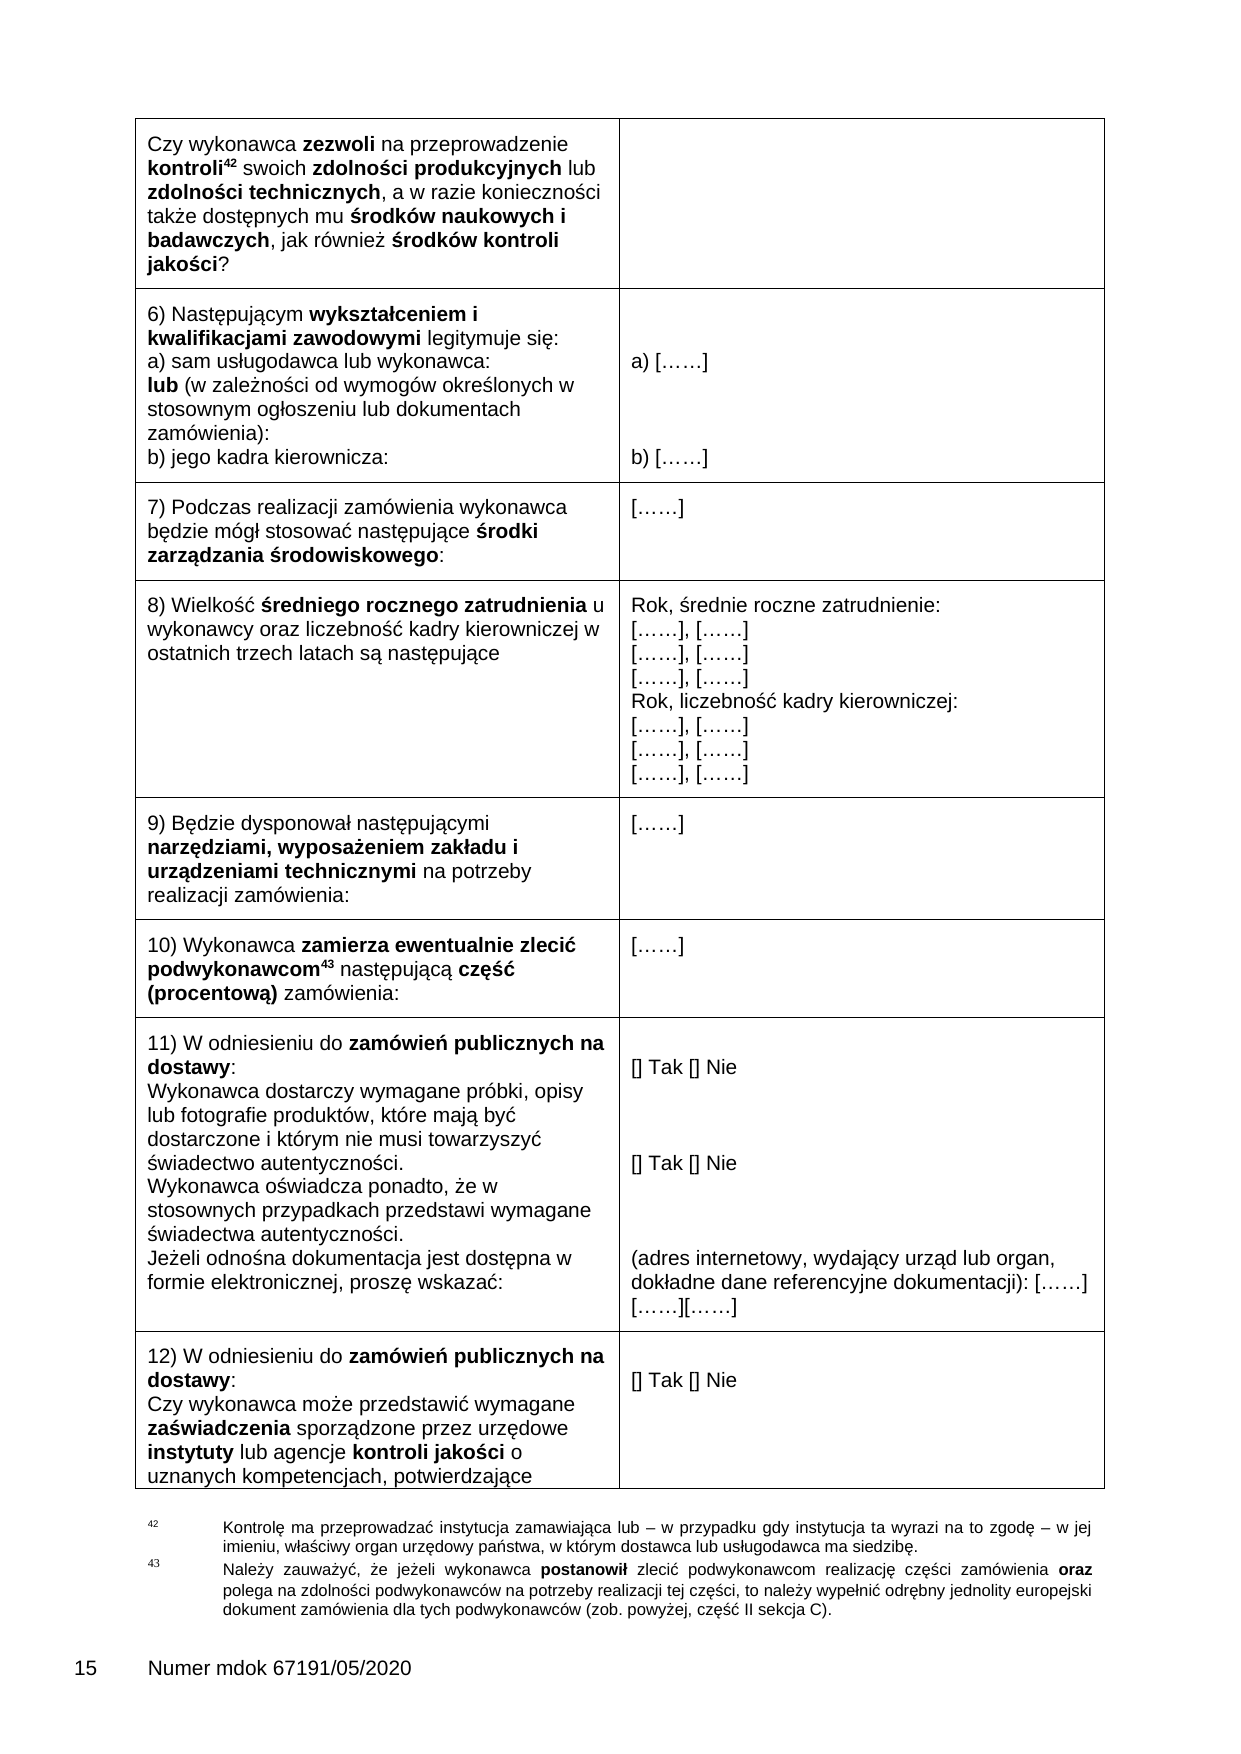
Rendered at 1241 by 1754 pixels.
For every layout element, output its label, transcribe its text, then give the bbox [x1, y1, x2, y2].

table_cell a) [……] b) [……] [620, 289, 1104, 482]
table_cell [] Tak [] Nie [] Tak [] Nie (adres internetowy, wydający urząd lub organ, dokładne dane referencyjne dokumentacji): [……][……][……] [620, 1018, 1104, 1331]
table_cell [620, 119, 1104, 288]
table_cell [……] [620, 483, 1104, 579]
table_cell 10) Wykonawca zamierza ewentualnie zlecić podwykonawcom następującą część (procentową) zamówienia: [136, 920, 619, 1017]
table_cell [……] [620, 920, 1104, 1017]
table_cell 12) W odniesieniu do zamówień publicznych na dostawy: Czy wykonawca może przedstawić wymagane zaświadczenia sporządzone przez urzędowe instytuty lub agencje kontroli jakości o uznanych kompetencjach, potwierdzające [136, 1332, 619, 1488]
table_cell 7) Podczas realizacji zamówienia wykonawca będzie mógł stosować następujące środki zarządzania środowiskowego: [136, 483, 619, 579]
table_cell Czy wykonawca zezwoli na przeprowadzenie kontroli swoich zdolności produkcyjnych lub zdolności technicznych, a w razie konieczności także dostępnych mu środków naukowych i badawczych, jak również środków kontroli jakości? [136, 119, 619, 288]
table_cell [……] [620, 798, 1104, 919]
table_cell [] Tak [] Nie [620, 1332, 1104, 1488]
table_cell 11) W odniesieniu do zamówień publicznych na dostawy: Wykonawca dostarczy wymagane próbki, opisy lub fotografie produktów, które mają być dostarczone i którym nie musi towarzyszyć świadectwo autentyczności. Wykonawca oświadcza ponadto, że w stosownych przypadkach przedstawi wymagane świadectwa autentyczności. Jeżeli odnośna dokumentacja jest dostępna w formie elektronicznej, proszę wskazać: [136, 1018, 619, 1331]
table_cell 6) Następującym wykształceniem i kwalifikacjami zawodowymi legitymuje się: a) sam usługodawca lub wykonawca: lub (w zależności od wymogów określonych w stosownym ogłoszeniu lub dokumentach zamówienia): b) jego kadra kierownicza: [136, 289, 619, 482]
table_cell 9) Będzie dysponował następującymi narzędziami, wyposażeniem zakładu i urządzeniami technicznymi na potrzeby realizacji zamówienia: [136, 798, 619, 919]
table_cell Rok, średnie roczne zatrudnienie: [……], [……] [……], [……] [……], [……] Rok, liczebność kadry kierowniczej: [……], [……] [……], [……] [……], [……] [620, 581, 1104, 797]
table_cell 8) Wielkość średniego rocznego zatrudnienia u wykonawcy oraz liczebność kadry kierowniczej w ostatnich trzech latach są następujące [136, 581, 619, 797]
